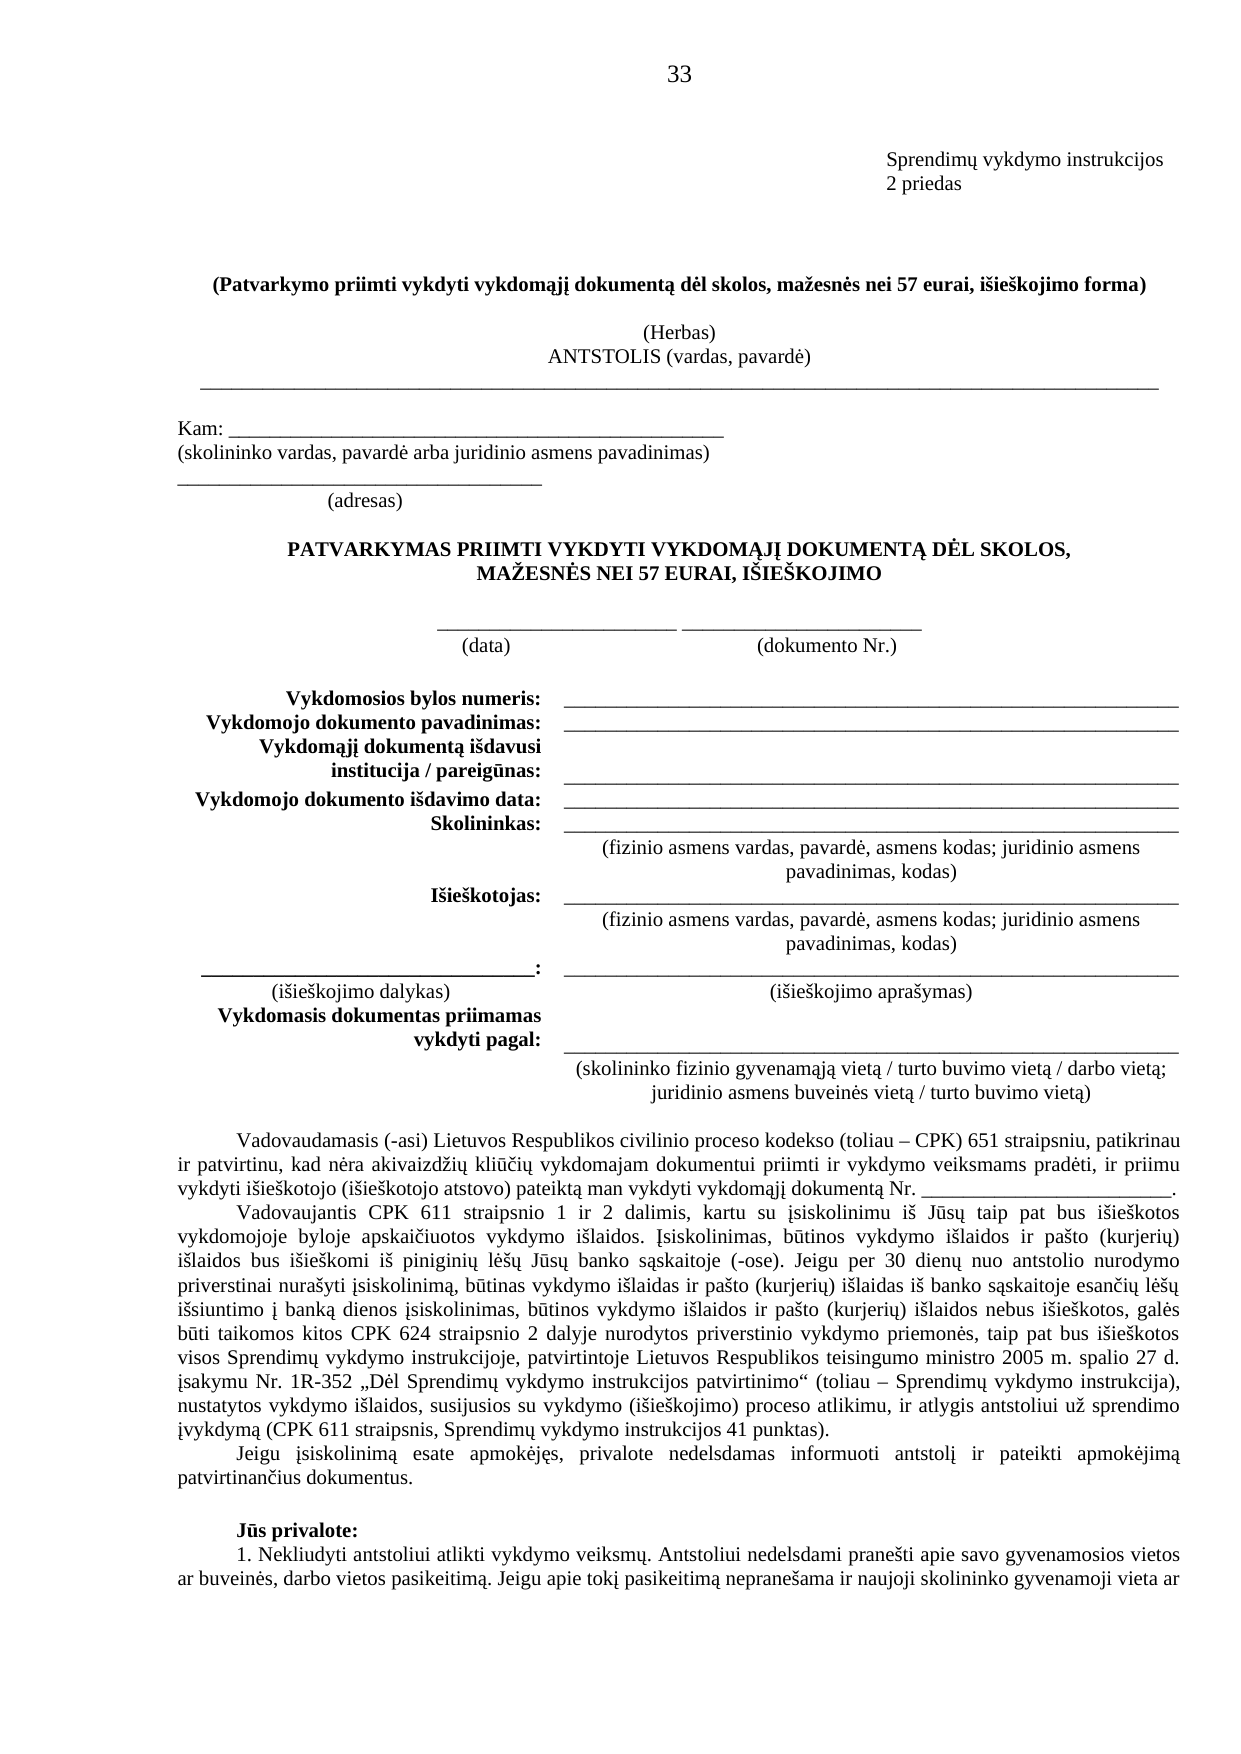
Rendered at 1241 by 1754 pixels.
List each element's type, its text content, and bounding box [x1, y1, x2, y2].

text Jūs privalote: [177, 1518, 1181, 1542]
table_cell ________________________________: (išieškojimo dalykas) [169, 955, 553, 1003]
text _______________________ _______________________ [177, 609, 1181, 633]
text 1. Nekliudyti antstoliui atlikti vykdymo veiksmų. Antstoliui nedelsdami pranešti apie savo gyvenamosios vietos ar buveinės, darbo vietos pasikeitimą. Jeigu apie tokį pasikeitimą nepranešama ir naujoji skolininko gyvenamoji vieta ar [177, 1542, 1181, 1590]
text PATVARKYMAS PRIIMTI vykdyti VYKDOMĄJĮ DOKUMENTĄ dėl skolos, [177, 537, 1181, 561]
table_cell ___________________________________________________________ [553, 734, 1190, 787]
table_cell Vykdomojo dokumento išdavimo data: [169, 787, 553, 811]
text Jeigu įsiskolinimą esate apmokėjęs, privalote nedelsdamas informuoti antstolį ir pateikti apmokėjimą patvirtinančius dokumentus. [177, 1441, 1181, 1489]
table_header ___________________________________________________________ [553, 686, 1190, 710]
text (data) (dokumento Nr.) [177, 633, 1181, 657]
table_cell Vykdomasis dokumentas priimamas vykdyti pagal: [169, 1003, 553, 1104]
table_cell ___________________________________________________________ (fizinio asmens vardas, pavardė, asmens kodas; juridinio asmens pavadinimas, kodas) [553, 883, 1190, 955]
text Sprendimų vykdymo instrukcijos [177, 147, 1181, 171]
text Vadovaujantis CPK 611 straipsnio 1 ir 2 dalimis, kartu su įsiskolinimu iš Jūsų taip pat bus išieškotos vykdomojoje byloje apskaičiuotos vykdymo išlaidos. Įsiskolinimas, būtinos vykdymo išlaidos ir pašto (kurjerių) išlaidos bus išieškomi iš piniginių lėšų Jūsų banko sąskaitoje (-ose). Jeigu per 30 dienų nuo antstolio nurodymo priverstinai nurašyti įsiskolinimą, būtinas vykdymo išlaidas ir pašto (kurjerių) išlaidas iš banko sąskaitoje esančių lėšų išsiuntimo į banką dienos įsiskolinimas, būtinos vykdymo išlaidos ir pašto (kurjerių) išlaidos nebus išieškotos, galės būti taikomos kitos CPK 624 straipsnio 2 dalyje nurodytos priverstinio vykdymo priemonės, taip pat bus išieškotos visos Sprendimų vykdymo instrukcijoje, patvirtintoje Lietuvos Respublikos teisingumo ministro 2005 m. spalio 27 d. įsakymu Nr. 1R-352 „Dėl Sprendimų vykdymo instrukcijos patvirtinimo“ (toliau – Sprendimų vykdymo instrukcija), nustatytos vykdymo išlaidos, susijusios su vykdymo (išieškojimo) proceso atlikimu, ir atlygis antstoliui už sprendimo įvykdymą (CPK 611 straipsnis, Sprendimų vykdymo instrukcijos 41 punktas). [177, 1200, 1181, 1441]
text ____________________________________________________________________________________________ [177, 368, 1181, 392]
text ___________________________________ [177, 464, 1181, 488]
table_cell ___________________________________________________________ [553, 787, 1190, 811]
text Kam: [177, 416, 1181, 440]
text ANTSTOLIS (vardas, pavardė) [177, 344, 1181, 368]
table_header Vykdomosios bylos numeris: [169, 686, 553, 710]
text mažesnės nei 57 eurai, išieškojimo [177, 561, 1181, 585]
table_cell ___________________________________________________________ (fizinio asmens vardas, pavardė, asmens kodas; juridinio asmens pavadinimas, kodas) [553, 811, 1190, 883]
table_cell ___________________________________________________________ (išieškojimo aprašymas) [553, 955, 1190, 1003]
text 2 priedas [177, 171, 1181, 195]
table_cell ___________________________________________________________ [553, 710, 1190, 734]
text (Herbas) [177, 320, 1181, 344]
text (Patvarkymo priimti vykdyti vykdomąjį dokumentą dėl skolos, mažesnės nei 57 eurai, išieškojimo forma) [177, 272, 1181, 296]
text Vadovaudamasis (-asi) Lietuvos Respublikos civilinio proceso kodekso (toliau – CPK) 651 straipsniu, patikrinau ir patvirtinu, kad nėra akivaizdžių kliūčių vykdomajam dokumentui priimti ir vykdymo veiksmams pradėti, ir priimu vykdyti išieškotojo (išieškotojo atstovo) pateiktą man vykdyti vykdomąjį dokumentą Nr. ________________________. [177, 1128, 1181, 1200]
table_cell Vykdomąjį dokumentą išdavusi institucija / pareigūnas: [169, 734, 553, 787]
table_cell ___________________________________________________________ (skolininko fizinio gyvenamąją vietą / turto buvimo vietą / darbo vietą; juridinio asmens buveinės vietą / turto buvimo vietą) [553, 1003, 1190, 1104]
table_cell Išieškotojas: [169, 883, 553, 955]
table_cell Vykdomojo dokumento pavadinimas: [169, 710, 553, 734]
text (skolininko vardas, pavardė arba juridinio asmens pavadinimas) [177, 440, 1181, 464]
text (adresas) [327, 488, 1181, 512]
table_cell Skolininkas: [169, 811, 553, 883]
